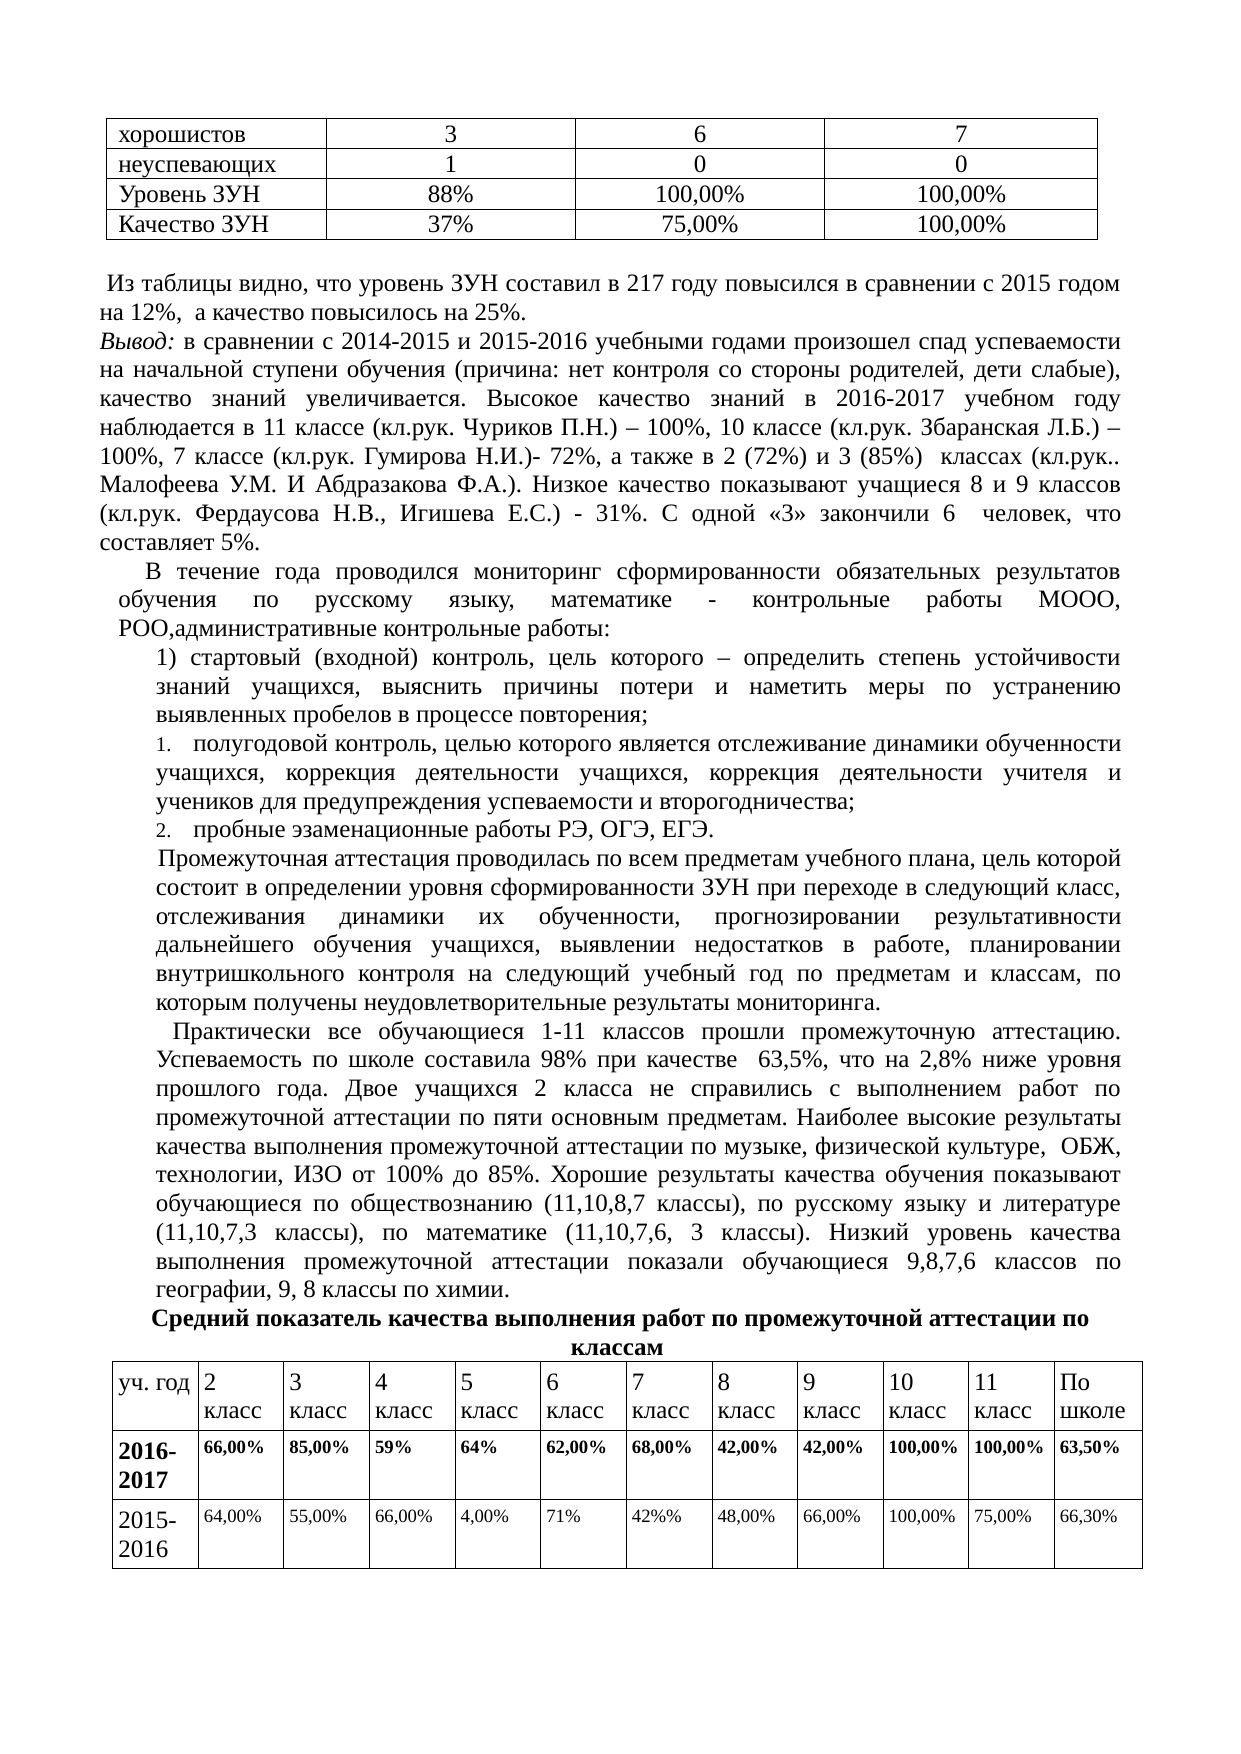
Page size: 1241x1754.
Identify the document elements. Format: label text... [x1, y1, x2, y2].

table_cell 42,00% [713, 1431, 797, 1499]
table_cell 100,00% [576, 179, 824, 208]
table_header 2 класс [199, 1362, 283, 1430]
table_header 9 класс [798, 1362, 883, 1430]
table_cell 75,00% [576, 210, 824, 238]
table_cell 55,00% [284, 1500, 369, 1568]
table_header 3 класс [284, 1362, 369, 1430]
table_cell 66,00% [199, 1431, 283, 1499]
text Практически все обучающиеся 1-11 классов прошли промежуточную аттестацию. Успеваемость по школе составила 98% при качестве 63,5%, что на 2,8% ниже уровня прошлого года. Двое учащихся 2 класса не справились с выполнением работ по промежуточной аттестации по пяти основным предметам. Наиболее высокие результаты качества выполнения промежуточной аттестации по музыке, физической культуре, ОБЖ, технологии, ИЗО от 100% до 85%. Хорошие результаты качества обучения показывают обучающиеся по обществознанию (11,10,8,7 классы), по русскому языку и литературе (11,10,7,3 классы), по математике (11,10,7,6, 3 классы). Низкий уровень качества выполнения промежуточной аттестации показали обучающиеся 9,8,7,6 классов по географии, 9, 8 классы по химии. [156, 1016, 1122, 1303]
table_cell 0 [825, 149, 1097, 178]
table_cell 2015-2016 [113, 1500, 198, 1568]
table_cell 37% [327, 210, 575, 238]
table_cell 59% [370, 1431, 455, 1499]
text 1) стартовый (входной) контроль, цель которого – определить степень устойчивости знаний учащихся, выяснить причины потери и наметить меры по устранению выявленных пробелов в процессе повторения; [156, 642, 1122, 728]
table_cell 48,00% [713, 1500, 797, 1568]
table_cell 4,00% [456, 1500, 540, 1568]
table_cell 7 [825, 119, 1097, 148]
table_header 7 класс [627, 1362, 712, 1430]
table_cell 64,00% [199, 1500, 283, 1568]
table_cell 42,00% [798, 1431, 883, 1499]
table_cell 1 [327, 149, 575, 178]
list пробные эзаменационные работы РЭ, ОГЭ, ЕГЭ. [156, 814, 1122, 843]
table_header 10 класс [884, 1362, 968, 1430]
table_cell 66,30% [1055, 1500, 1142, 1568]
table_header 5 класс [456, 1362, 540, 1430]
table_header 11 класс [969, 1362, 1054, 1430]
table_cell хорошистов [107, 119, 326, 148]
text Средний показатель качества выполнения работ по промежуточной аттестации по классам [118, 1303, 1122, 1361]
table_cell 100,00% [825, 179, 1097, 208]
table_cell 100,00% [884, 1500, 968, 1568]
table_cell 42%% [627, 1500, 712, 1568]
table_cell 68,00% [627, 1431, 712, 1499]
list полугодовой контроль, целью которого является отслеживание динамики обученности учащихся, коррекция деятельности учащихся, коррекция деятельности учителя и учеников для предупреждения успеваемости и второгодничества; [156, 728, 1122, 814]
table_header уч. год [113, 1362, 198, 1430]
table_cell 62,00% [541, 1431, 626, 1499]
table_cell 75,00% [969, 1500, 1054, 1568]
table_cell 88% [327, 179, 575, 208]
table_header По школе [1055, 1362, 1142, 1430]
table_header 4 класс [370, 1362, 455, 1430]
table_cell 85,00% [284, 1431, 369, 1499]
table_cell 63,50% [1055, 1431, 1142, 1499]
table_cell 100,00% [825, 210, 1097, 238]
table_cell 2016-2017 [113, 1431, 198, 1499]
text Вывод: в сравнении с 2014-2015 и 2015-2016 учебными годами произошел спад успеваемости на начальной ступени обучения (причина: нет контроля со стороны родителей, дети слабые), качество знаний увеличивается. Высокое качество знаний в 2016-2017 учебном году наблюдается в 11 классе (кл.рук. Чуриков П.Н.) – 100%, 10 классе (кл.рук. Збаранская Л.Б.) –100%, 7 классе (кл.рук. Гумирова Н.И.)- 72%, а также в 2 (72%) и 3 (85%) классах (кл.рук.. Малофеева У.М. И Абдразакова Ф.А.). Низкое качество показывают учащиеся 8 и 9 классов (кл.рук. Фердаусова Н.В., Игишева Е.С.) - 31%. С одной «3» закончили 6 человек, что составляет 5%. [99, 326, 1122, 556]
text В течение года проводился мониторинг сформированности обязательных результатов обучения по русскому языку, математике - контрольные работы МООО, РОО,административные контрольные работы: [84, 556, 1122, 642]
table_cell 100,00% [969, 1431, 1054, 1499]
table_cell неуспевающих [107, 149, 326, 178]
table_cell Уровень ЗУН [107, 179, 326, 208]
table_cell 66,00% [370, 1500, 455, 1568]
table_header 6 класс [541, 1362, 626, 1430]
table_header 8 класс [713, 1362, 797, 1430]
table_cell 71% [541, 1500, 626, 1568]
table_cell 3 [327, 119, 575, 148]
table_cell 64% [456, 1431, 540, 1499]
table_cell 6 [576, 119, 824, 148]
text Из таблицы видно, что уровень ЗУН составил в 217 году повысился в сравнении с 2015 годом на 12%, а качество повысилось на 25%. [99, 268, 1122, 326]
table_cell Качество ЗУН [107, 210, 326, 238]
table_cell 0 [576, 149, 824, 178]
table_cell 66,00% [798, 1500, 883, 1568]
table_cell 100,00% [884, 1431, 968, 1499]
text Промежуточная аттестация проводилась по всем предметам учебного плана, цель которой состоит в определении уровня сформированности ЗУН при переходе в следующий класс, отслеживания динамики их обученности, прогнозировании результативности дальнейшего обучения учащихся, выявлении недостатков в работе, планировании внутришкольного контроля на следующий учебный год по предметам и классам, по которым получены неудовлетворительные результаты мониторинга. [107, 843, 1122, 1016]
